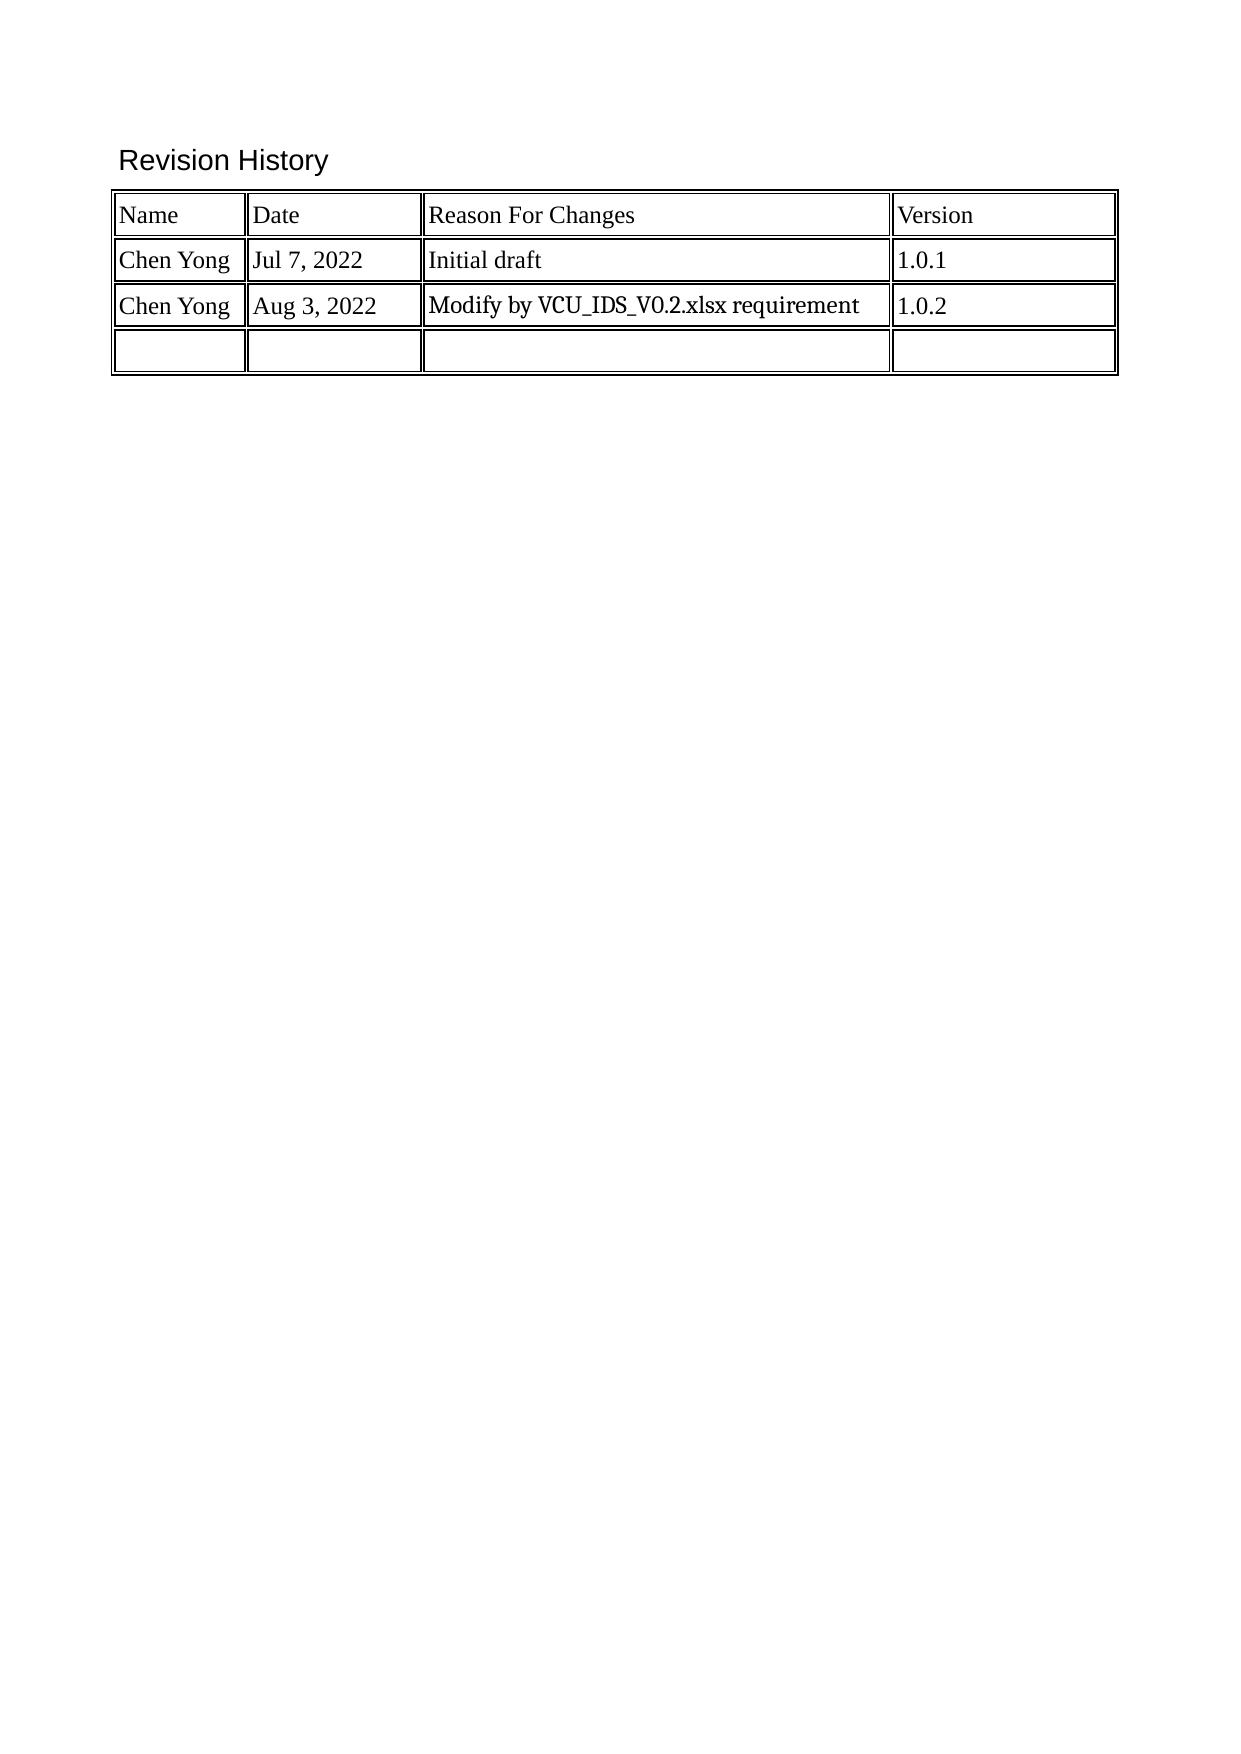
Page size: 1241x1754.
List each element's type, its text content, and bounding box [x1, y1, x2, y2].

table_cell Initial draft [425, 240, 889, 280]
table_cell [116, 331, 244, 371]
table_cell 1.0.1 [894, 240, 1114, 280]
table_cell [425, 331, 889, 371]
table_cell Aug 3, 2022 [249, 285, 420, 325]
subtitle Revision History [118, 143, 1122, 177]
table_header Version [894, 194, 1114, 234]
table_cell Modify by VCU_IDS_V0.2.xlsx requirement [425, 285, 889, 325]
table_cell Chen Yong [116, 240, 244, 280]
table_header Name [116, 194, 244, 234]
table_header Date [249, 194, 420, 234]
table_header Reason For Changes [425, 194, 889, 234]
table_cell Jul 7, 2022 [249, 240, 420, 280]
table_cell 1.0.2 [894, 285, 1114, 325]
table_cell [894, 331, 1114, 371]
table_cell Chen Yong [116, 285, 244, 325]
table_cell [249, 331, 420, 371]
